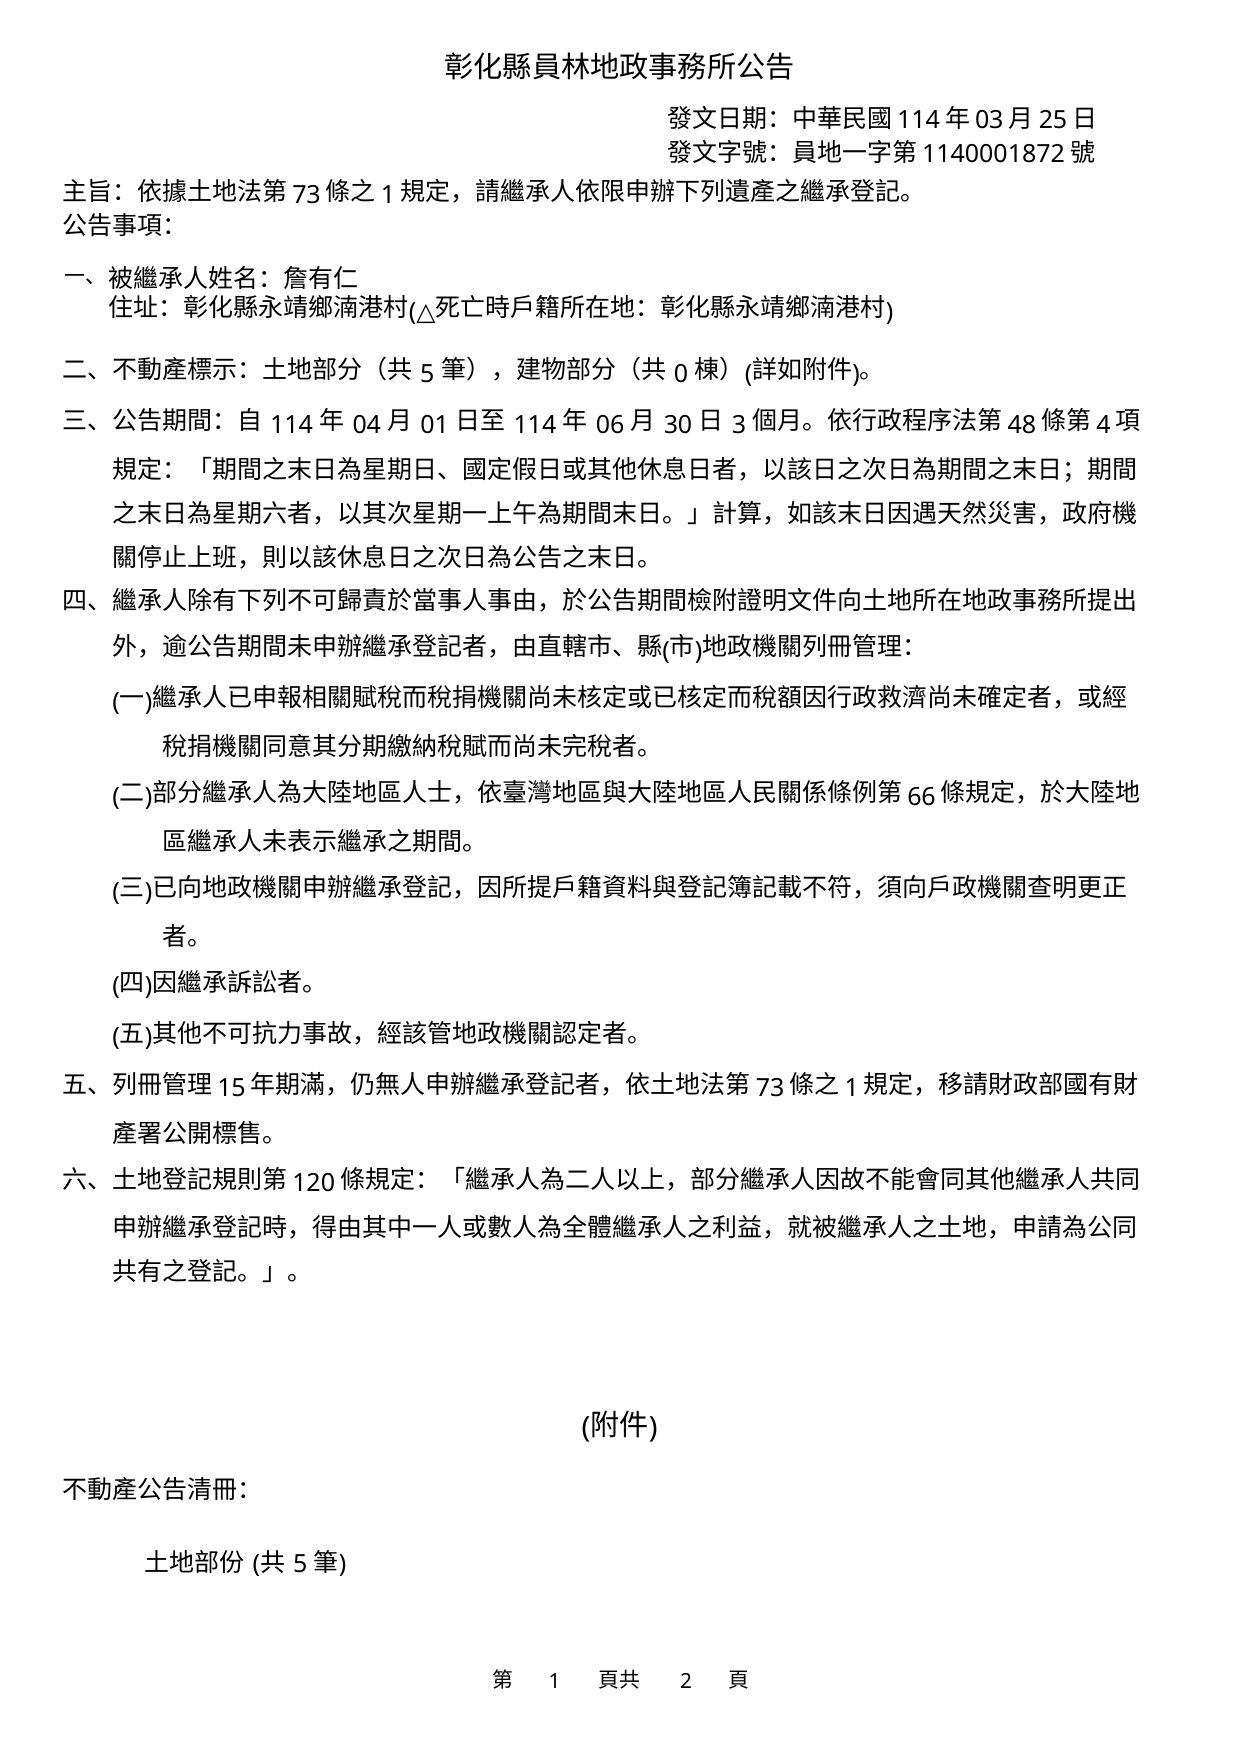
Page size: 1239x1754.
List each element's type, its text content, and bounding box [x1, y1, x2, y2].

table_cell [0, 264, 62, 315]
table_cell [0, 315, 62, 356]
table_cell [0, 1456, 62, 1528]
table_cell [585, 1600, 653, 1660]
table_header [1177, 0, 1239, 41]
table_cell [483, 95, 523, 177]
table_cell [0, 1600, 62, 1660]
table_cell [653, 95, 667, 177]
table_cell 2 [653, 1660, 718, 1701]
table_header [667, 0, 718, 41]
table_cell [1177, 1456, 1239, 1528]
table_cell [718, 1600, 759, 1660]
table_cell [1177, 356, 1239, 1354]
table_cell [0, 1355, 62, 1395]
table_cell [0, 41, 62, 94]
table_cell [109, 95, 482, 177]
table_cell [483, 1355, 523, 1395]
table_header [523, 0, 585, 41]
table_cell 1 [523, 1660, 585, 1701]
table_cell (附件) [62, 1395, 1177, 1456]
table_cell [62, 315, 109, 356]
table_cell [0, 1529, 62, 1600]
table_cell [585, 1355, 653, 1395]
table_cell [1177, 1600, 1239, 1660]
table_cell [1177, 1660, 1239, 1701]
table_cell [1177, 264, 1239, 315]
table_cell [523, 1600, 585, 1660]
table_cell 一、 [62, 264, 109, 315]
table_cell [1177, 1355, 1239, 1395]
table_cell [1177, 1529, 1239, 1600]
table_cell 頁共 [585, 1660, 653, 1701]
table_cell [62, 95, 109, 177]
table_cell 頁 [718, 1660, 759, 1701]
table_header [653, 0, 667, 41]
table_cell [1177, 41, 1239, 94]
table_header [62, 0, 109, 41]
table_cell [109, 1600, 482, 1660]
table_cell [62, 1355, 109, 1395]
table_cell [0, 1660, 62, 1701]
table_cell [523, 1355, 585, 1395]
table_cell [109, 1660, 482, 1701]
table_cell [718, 1355, 759, 1395]
table_cell [0, 177, 62, 264]
table_cell 彰化縣員林地政事務所公告 [62, 41, 1177, 94]
table_header [483, 0, 523, 41]
table_cell [759, 1660, 1177, 1701]
table_cell [585, 95, 653, 177]
table_cell [483, 1600, 523, 1660]
table_cell [667, 1355, 718, 1395]
table_cell 二、不動產標示：土地部分（共 5 筆），建物部分（共 0 棟）(詳如附件)。 三、公告期間：自 114 年 04 月 01 日至 114 年 06 月 30 日 3 個月。依行政程序法第48條第4項 規定：「期間之末日為星期日、國定假日或其他休息日者，以該日之次日為期間之末日；期間 之末日為星期六者，以其次星期一上午為期間末日。」計算，如該末日因遇天然災害，政府機 關停止上班，則以該休息日之次日為公告之末日。 四、繼承人除有下列不可歸責於當事人事由，於公告期間檢附證明文件向土地所在地政事務所提出 外，逾公告期間未申辦繼承登記者，由直轄市、縣(市)地政機關列冊管理： (一)繼承人已申報相關賦稅而稅捐機關尚未核定或已核定而稅額因行政救濟尚未確定者，或經 稅捐機關同意其分期繳納稅賦而尚未完稅者。 (二)部分繼承人為大陸地區人士，依臺灣地區與大陸地區人民關係條例第66條規定，於大陸地 區繼承人未表示繼承之期間。 (三)已向地政機關申辦繼承登記，因所提戶籍資料與登記簿記載不符，須向戶政機關查明更正 者。 (四)因繼承訴訟者。 (五)其他不可抗力事故，經該管地政機關認定者。 五、列冊管理15年期滿，仍無人申辦繼承登記者，依土地法第73條之1規定，移請財政部國有財 產署公開標售。 六、土地登記規則第120條規定：「繼承人為二人以上，部分繼承人因故不能會同其他繼承人共同 申辦繼承登記時，得由其中一人或數人為全體繼承人之利益，就被繼承人之土地，申請為公同 共有之登記。」。 [62, 356, 1177, 1354]
table_cell 被繼承人姓名：詹有仁 住址：彰化縣永靖鄉湳港村(△死亡時戶籍所在地：彰化縣永靖鄉湳港村) [109, 264, 1177, 356]
table_cell 第 [483, 1660, 523, 1701]
table_header [759, 0, 1177, 41]
table_cell [0, 1395, 62, 1456]
table_cell [759, 1355, 1177, 1395]
table_cell [759, 1600, 1177, 1660]
table_header [0, 0, 62, 41]
table_cell [1177, 315, 1239, 356]
table_cell [667, 1600, 718, 1660]
table_cell 發文日期：中華民國114年03月25日 發文字號：員地一字第1140001872號 [667, 95, 1177, 177]
table_cell [653, 1600, 667, 1660]
table_cell [1177, 1395, 1239, 1456]
table_header [585, 0, 653, 41]
table_header [718, 0, 759, 41]
table_cell [62, 1660, 109, 1701]
table_cell [0, 356, 62, 1354]
table_cell [1177, 177, 1239, 264]
table_cell [62, 1600, 109, 1660]
table_cell 土地部份 (共 5 筆) [62, 1529, 1177, 1600]
table_cell [1177, 95, 1239, 177]
table_header [109, 0, 482, 41]
table_cell 不動產公告清冊： [62, 1456, 1177, 1528]
table_cell [109, 1355, 482, 1395]
table_cell [653, 1355, 667, 1395]
table_cell 主旨：依據土地法第73條之1規定，請繼承人依限申辦下列遺產之繼承登記。 公告事項： [62, 177, 1177, 264]
table_cell [523, 95, 585, 177]
table_cell [0, 95, 62, 177]
